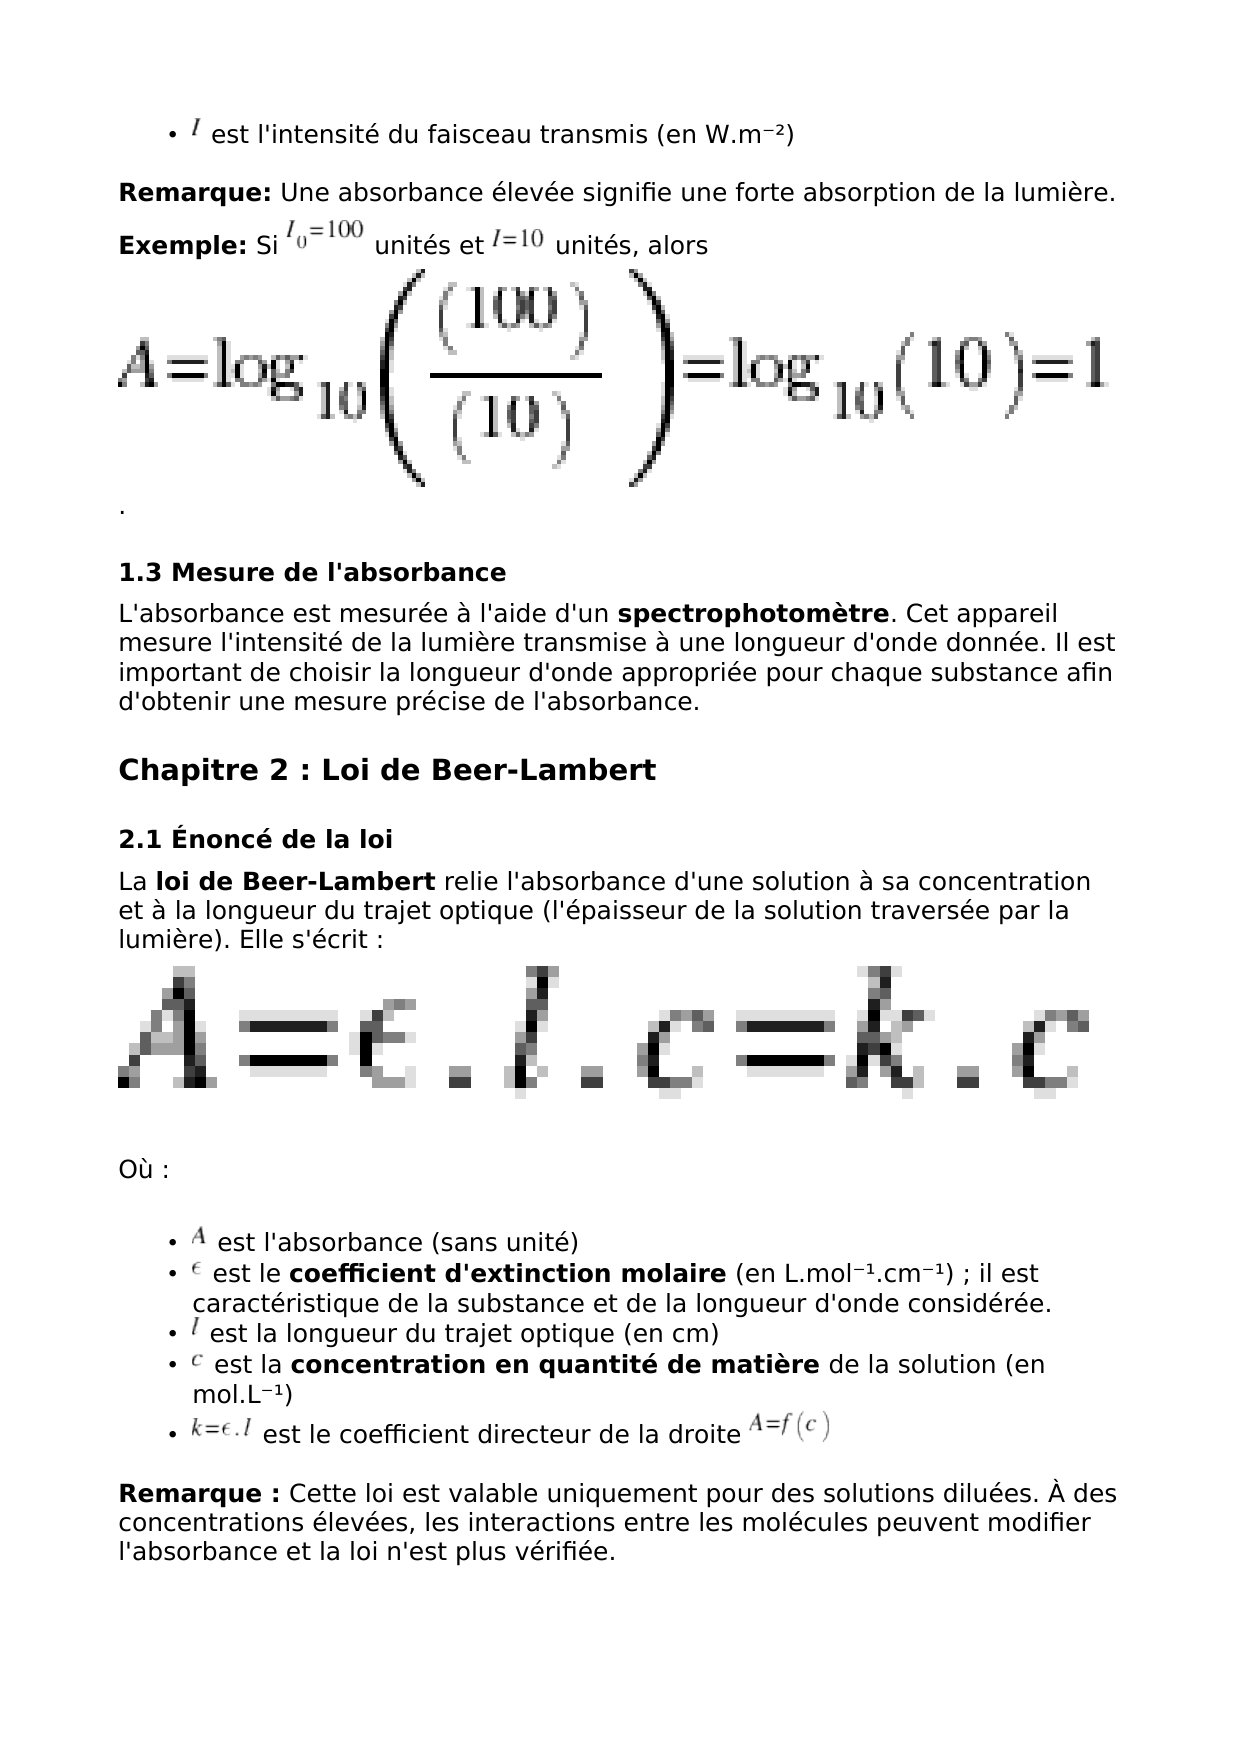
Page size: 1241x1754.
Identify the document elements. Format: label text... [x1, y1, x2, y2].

picture [492, 229, 547, 255]
list est la longueur du trajet optique (en cm) [177, 1318, 1122, 1349]
text Remarque : Cette loi est valable uniquement pour des solutions diluées. À des concentrations élevées, les interactions entre les molécules peuvent modifier l'absorbance et la loi n'est plus vérifiée. [118, 1479, 1122, 1566]
picture [192, 1317, 202, 1343]
picture [192, 1348, 207, 1374]
text Exemple: Si unités et unités, alors [118, 220, 1122, 260]
picture [192, 118, 203, 144]
list est la concentration en quantité de matière de la solution (en mol.L⁻¹) [177, 1349, 1122, 1409]
subtitle Chapitre 2 : Loi de Beer-Lambert [118, 754, 1122, 788]
picture [192, 1418, 255, 1444]
picture [286, 220, 367, 255]
picture [192, 1226, 210, 1252]
picture [749, 1408, 834, 1444]
picture [192, 1257, 205, 1283]
picture [118, 260, 1123, 492]
list est le coefficient d'extinction molaire (en L.mol⁻¹.cm⁻¹) ; il est caractéristique de la substance et de la longueur d'onde considérée. [177, 1258, 1122, 1318]
subtitle 1.3 Mesure de l'absorbance [118, 558, 1122, 587]
text . [118, 492, 1122, 520]
text Remarque: Une absorbance élevée signifie une forte absorption de la lumière. [118, 178, 1122, 208]
text L'absorbance est mesurée à l'aide d'un spectrophotomètre. Cet appareil mesure l'intensité de la lumière transmise à une longueur d'onde donnée. Il est important de choisir la longueur d'onde appropriée pour chaque substance afin d'obtenir une mesure précise de l'absorbance. [118, 599, 1122, 716]
text Où : [118, 1156, 1122, 1185]
list est le coefficient directeur de la droite [177, 1409, 1122, 1449]
text La loi de Beer-Lambert relie l'absorbance d'une solution à sa concentration et à la longueur du trajet optique (l'épaisseur de la solution traversée par la lumière). Elle s'écrit : [118, 867, 1122, 954]
picture [118, 966, 1123, 1144]
list est l'absorbance (sans unité) [177, 1227, 1122, 1258]
list est l'intensité du faisceau transmis (en W.m⁻²) [177, 118, 1122, 149]
subtitle 2.1 Énoncé de la loi [118, 825, 1122, 854]
